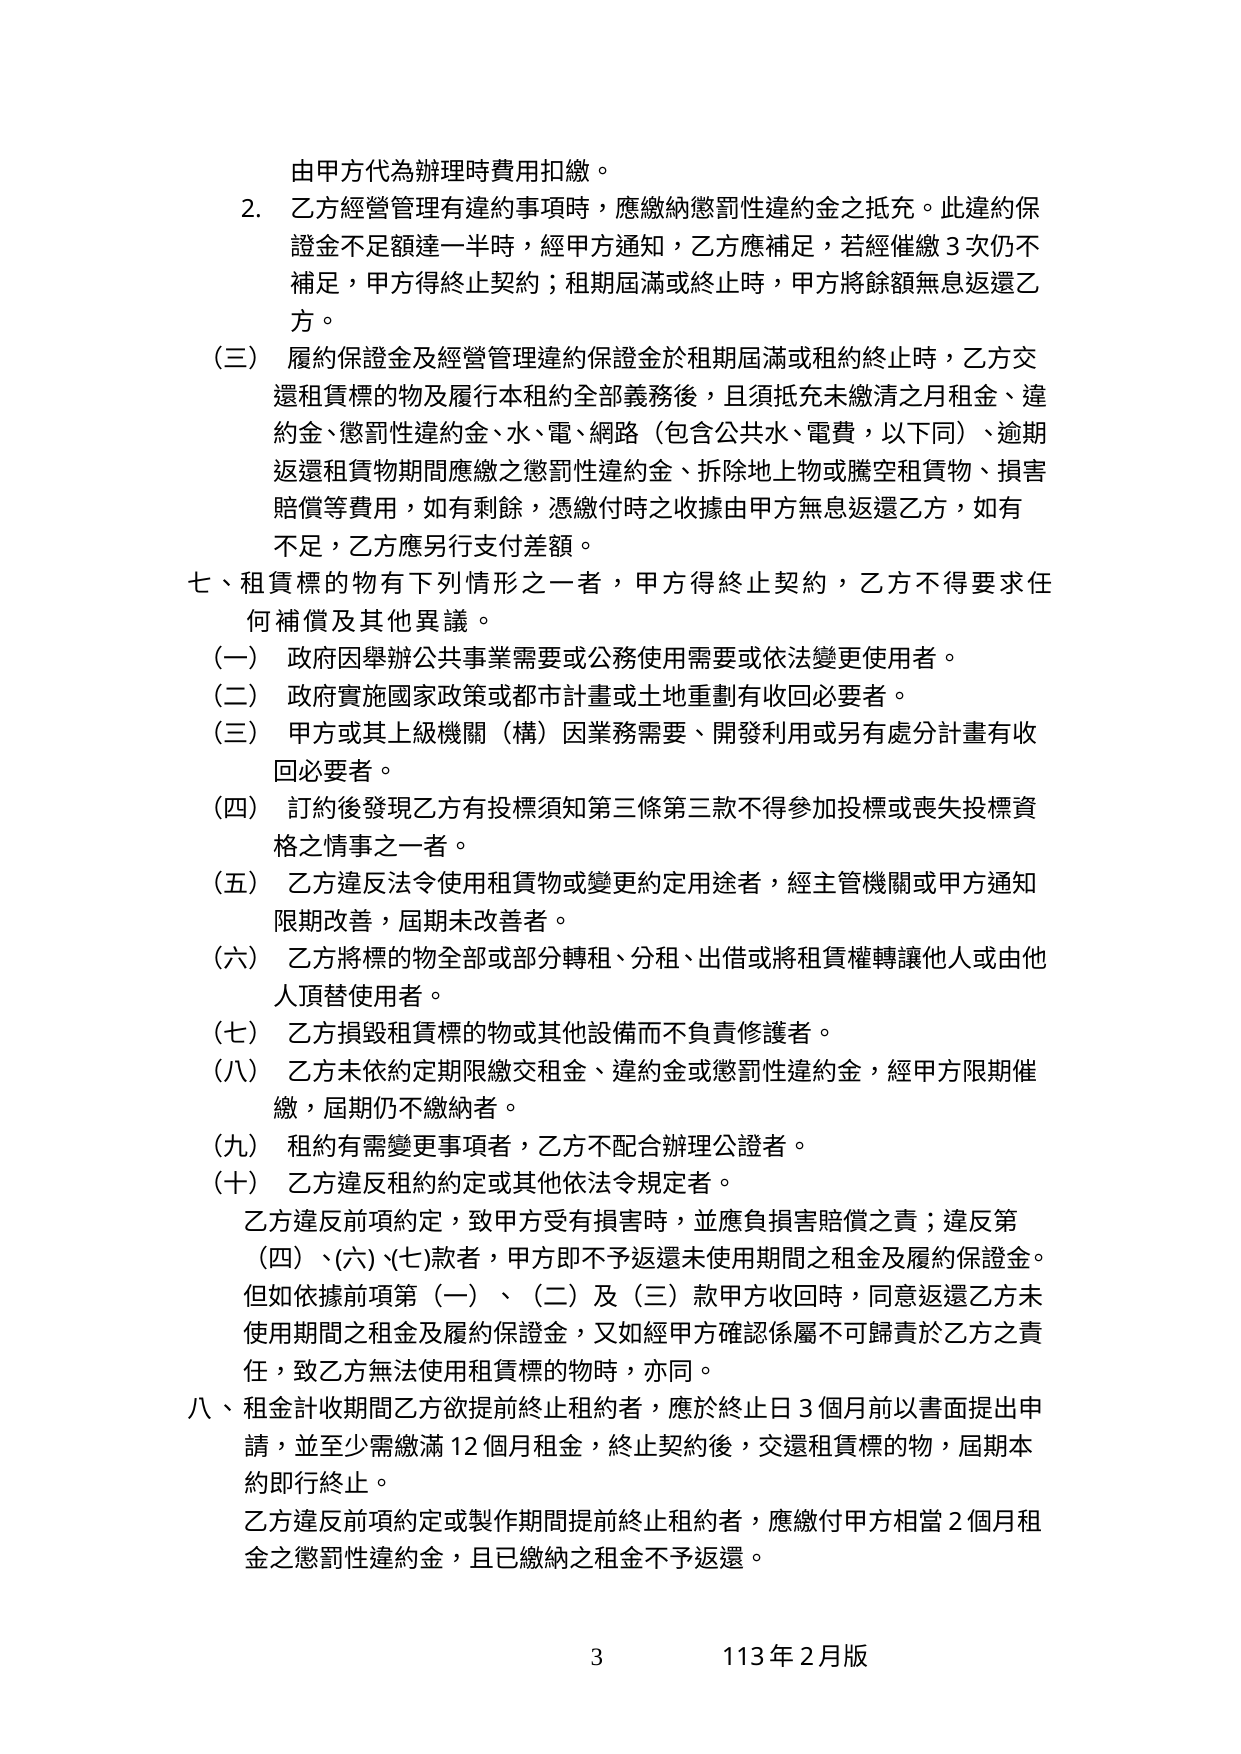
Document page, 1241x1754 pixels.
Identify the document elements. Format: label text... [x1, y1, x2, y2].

text 乙方違反前項約定，致甲方受有損害時，並應負損害賠償之責；違反第（四）、(六)、(七)款者，甲方即不予返還未使用期間之租金及履約保證金。但如依據前項第（一）、（二）及（三）款甲方收回時，同意返還乙方未使用期間之租金及履約保證金，又如經甲方確認係屬不可歸責於乙方之責任，致乙方無法使用租賃標的物時，亦同。 [244, 1200, 1047, 1387]
list 乙方損毀租賃標的物或其他設備而不負責修護者。 [198, 1012, 1047, 1050]
list 乙方違反租約約定或其他依法令規定者。 [198, 1162, 1047, 1200]
list 乙方違反法令使用租賃物或變更約定用途者，經主管機關或甲方通知限期改善，屆期未改善者。 [198, 862, 1047, 937]
list 由甲方代為辦理時費用扣繳。 [241, 150, 1047, 187]
list 履約保證金及經營管理違約保證金於租期屆滿或租約終止時，乙方交還租賃標的物及履行本租約全部義務後，且須抵充未繳清之月租金、違約金、懲罰性違約金、水、電、網路（包含公共水、電費，以下同）、逾期返還租賃物期間應繳之懲罰性違約金、拆除地上物或騰空租賃物、損害賠償等費用，如有剩餘，憑繳付時之收據由甲方無息返還乙方，如有不足，乙方應另行支付差額。 [198, 337, 1047, 562]
list 乙方經營管理有違約事項時，應繳納懲罰性違約金之抵充。此違約保證金不足額達一半時，經甲方通知，乙方應補足，若經催繳3次仍不補足，甲方得終止契約；租期屆滿或終止時，甲方將餘額無息返還乙方。 [241, 187, 1047, 337]
list 政府因舉辦公共事業需要或公務使用需要或依法變更使用者。 [198, 637, 1047, 675]
list 政府實施國家政策或都市計畫或土地重劃有收回必要者。 [198, 675, 1047, 712]
text 八、租金計收期間乙方欲提前終止租約者，應於終止日3個月前以書面提出申請，並至少需繳滿12個月租金，終止契約後，交還租賃標的物，屆期本約即行終止。 [187, 1387, 1053, 1500]
list 乙方將標的物全部或部分轉租、分租、出借或將租賃權轉讓他人或由他人頂替使用者。 [198, 937, 1047, 1012]
list 租約有需變更事項者，乙方不配合辦理公證者。 [198, 1125, 1047, 1162]
text 乙方違反前項約定或製作期間提前終止租約者，應繳付甲方相當2個月租金之懲罰性違約金，且已繳納之租金不予返還。 [243, 1500, 1053, 1575]
list 訂約後發現乙方有投標須知第三條第三款不得參加投標或喪失投標資格之情事之一者。 [198, 787, 1047, 862]
list 甲方或其上級機關（構）因業務需要、開發利用或另有處分計畫有收回必要者。 [198, 712, 1047, 787]
text 七、租賃標的物有下列情形之一者，甲方得終止契約，乙方不得要求任何補償及其他異議。 [187, 562, 1053, 637]
list 乙方未依約定期限繳交租金、違約金或懲罰性違約金，經甲方限期催繳，屆期仍不繳納者。 [198, 1050, 1047, 1125]
